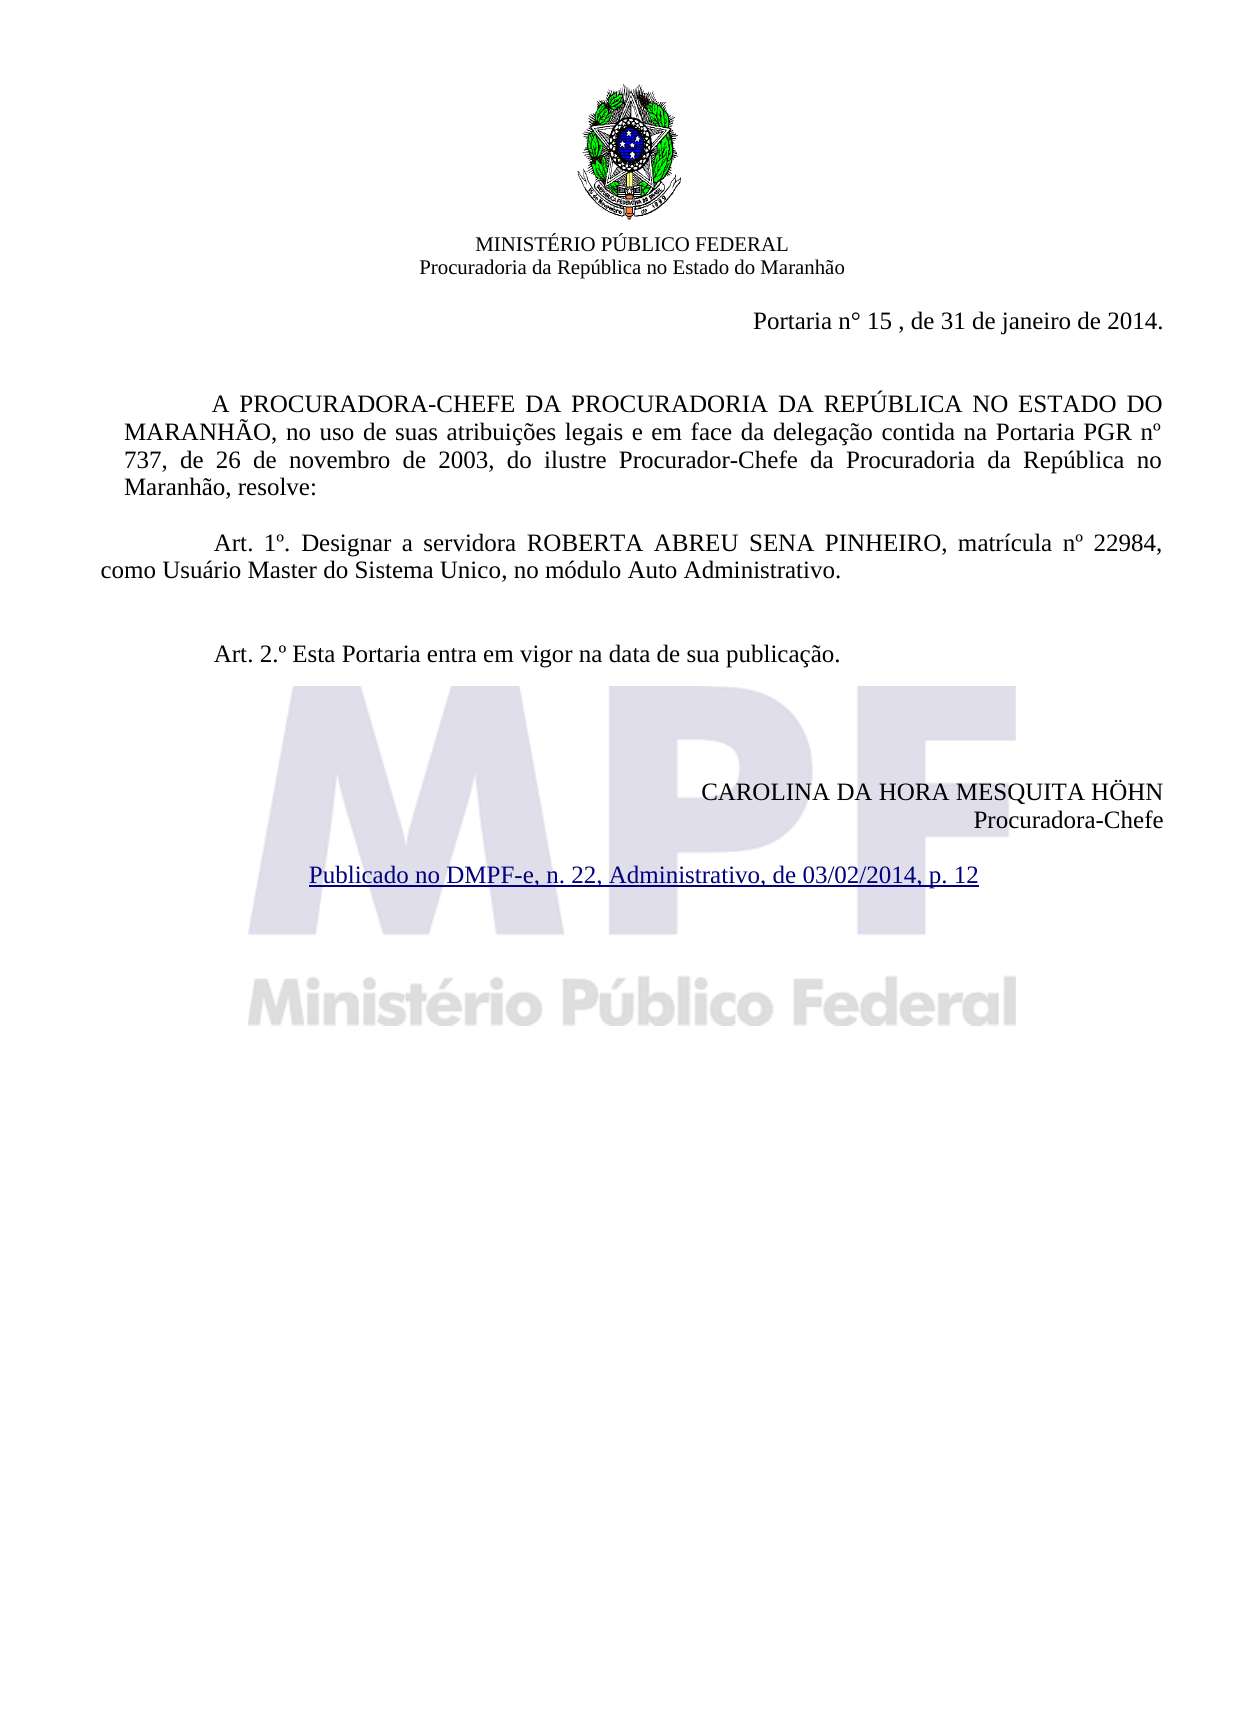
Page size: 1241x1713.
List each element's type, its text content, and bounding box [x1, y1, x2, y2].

picture [577, 84, 687, 224]
text A PROCURADORA-CHEFE DA PROCURADORIA DA REPÚBLICA NO ESTADO DO MARANHÃO, no uso de suas atribuições legais e em face da delegação contida na Portaria PGR nº 737, de 26 de novembro de 2003, do ilustre Procurador-Chefe da Procuradoria da República no Maranhão, resolve: [124, 390, 1163, 501]
text Art. 1º. Designar a servidora ROBERTA ABREU SENA PINHEIRO, matrícula nº 22984, como Usuário Master do Sistema Unico, no módulo Auto Administrativo. [100, 529, 1163, 584]
picture [248, 834, 1016, 861]
picture [248, 889, 1016, 1026]
text CAROLINA DA HORA MESQUITA HÖHN [124, 778, 1163, 806]
text Art. 2.º Esta Portaria entra em vigor na data de sua publicação. [100, 640, 1163, 667]
picture [248, 686, 1016, 778]
text Portaria n° 15 , de 31 de janeiro de 2014. [124, 307, 1163, 335]
text Procuradora-Chefe [124, 806, 1163, 834]
text Publicado no DMPF-e, n. 22, Administrativo, de 03/02/2014, p. 12 [124, 861, 1163, 889]
